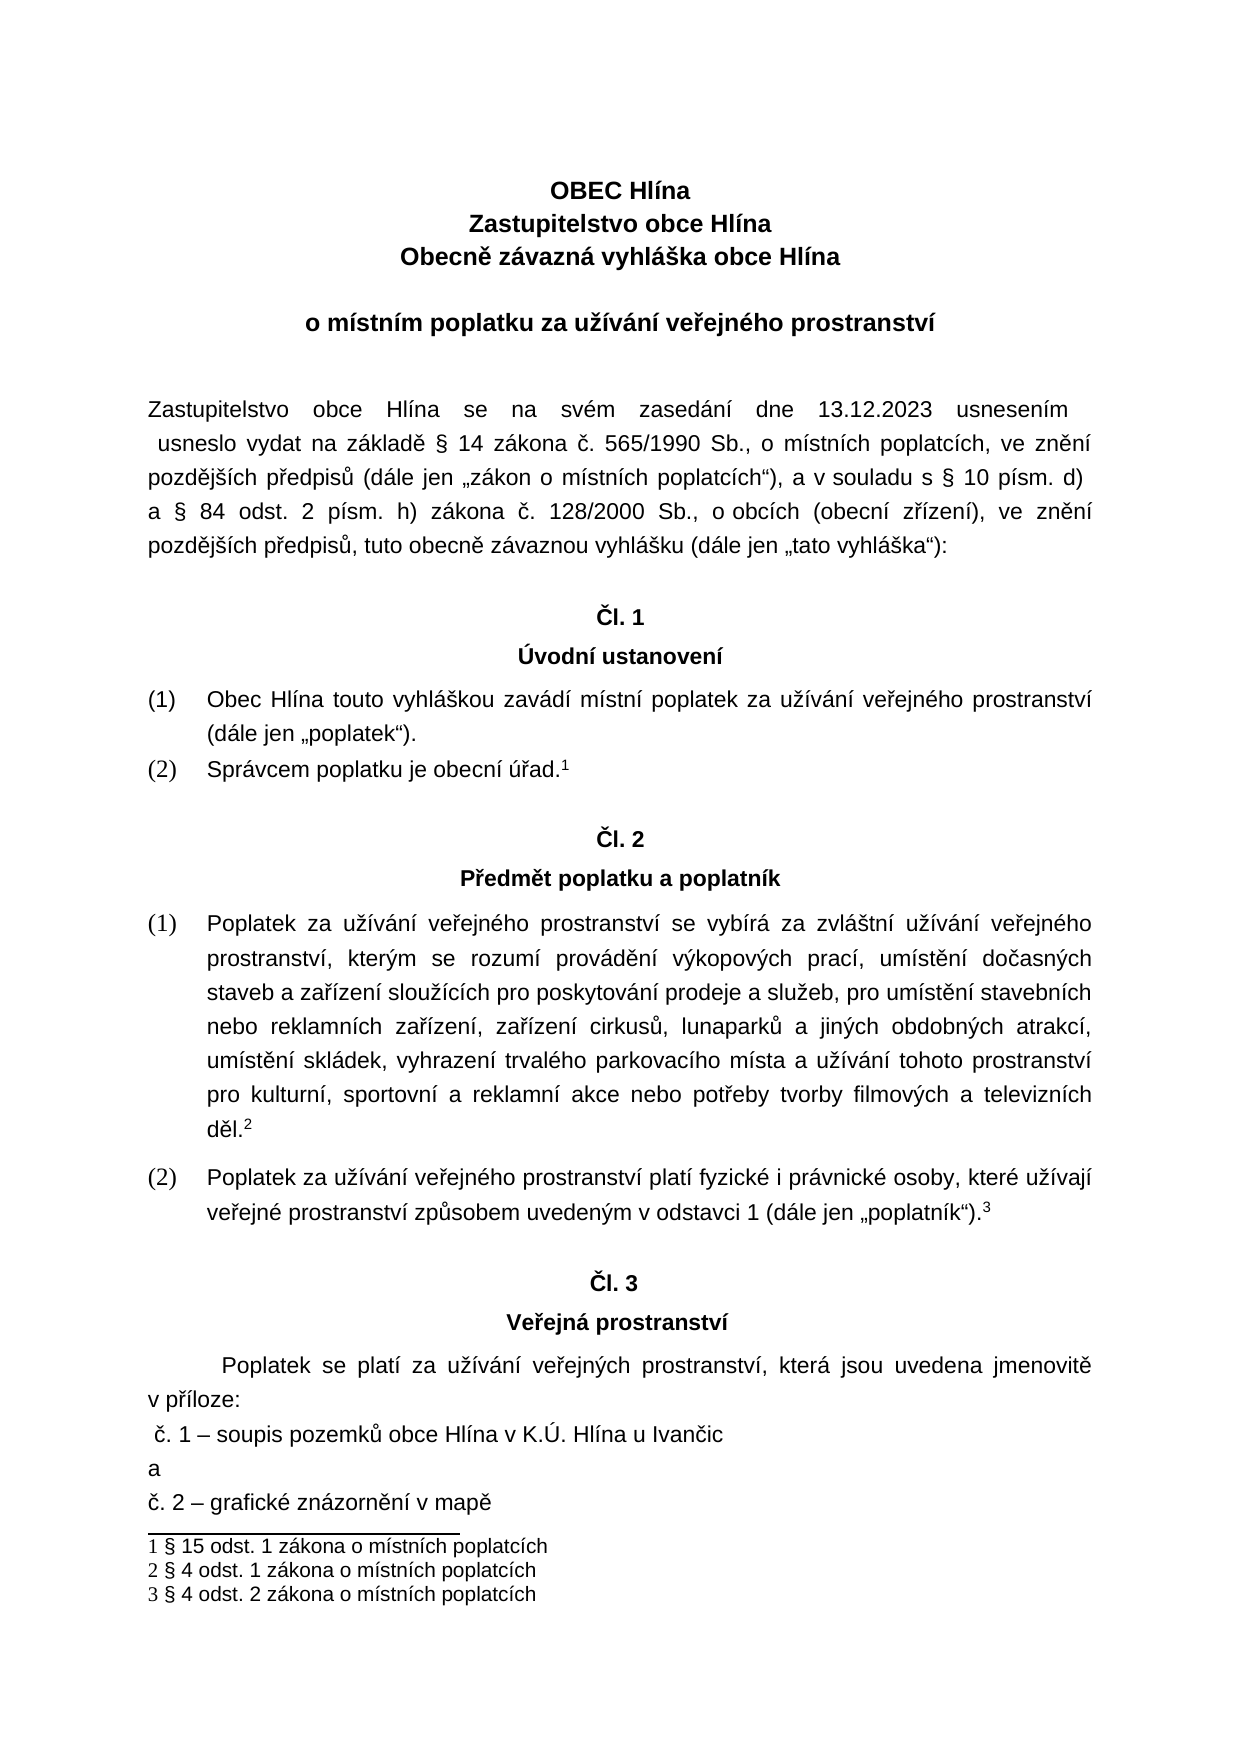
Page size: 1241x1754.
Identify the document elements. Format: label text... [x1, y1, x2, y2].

text Předmět poplatku a poplatník [148, 865, 1093, 891]
text Zastupitelstvo obce Hlína se na svém zasedání dne 13.12.2023 usnesením usneslo vydat na základě § 14 zákona č. 565/1990 Sb., o místních poplatcích, ve znění pozdějších předpisů (dále jen „zákon o místních poplatcích“), a v souladu s § 10 písm. d) a § 84 odst. 2 písm. h) zákona č. 128/2000 Sb., o obcích (obecní zřízení), ve znění pozdějších předpisů, tuto obecně závaznou vyhlášku (dále jen „tato vyhláška“): [148, 396, 1093, 559]
list § 4 odst. 2 zákona o místních poplatcích [148, 1582, 1093, 1606]
text OBEC Hlína [148, 176, 1093, 205]
text Čl. 1 [148, 604, 1093, 630]
text Poplatek se platí za užívání veřejných prostranství, která jsou uvedena jmenovitě v příloze: [148, 1352, 1093, 1413]
list § 4 odst. 1 zákona o místních poplatcích [148, 1558, 1093, 1582]
text Veřejná prostranství [148, 1309, 1093, 1336]
text Zastupitelstvo obce Hlína [148, 209, 1093, 238]
text č. 1 – soupis pozemků obce Hlína v K.Ú. Hlína u Ivančic [148, 1421, 1093, 1447]
list Poplatek za užívání veřejného prostranství se vybírá za zvláštní užívání veřejného prostranství, kterým se rozumí provádění výkopových prací, umístění dočasných staveb a zařízení sloužících pro poskytování prodeje a služeb, pro umístění stavebních nebo reklamních zařízení, zařízení cirkusů, lunaparků a jiných obdobných atrakcí, umístění skládek, vyhrazení trvalého parkovacího místa a užívání tohoto prostranství pro kulturní, sportovní a reklamní akce nebo potřeby tvorby filmových a televizních děl. [148, 908, 1093, 1142]
text Čl. 3 [148, 1270, 1093, 1297]
text Úvodní ustanovení [148, 643, 1093, 669]
list Poplatek za užívání veřejného prostranství platí fyzické i právnické osoby, které užívají veřejné prostranství způsobem uvedeným v odstavci 1 (dále jen „poplatník“). [148, 1162, 1093, 1225]
text o místním poplatku za užívání veřejného prostranství [148, 308, 1093, 337]
text Obecně závazná vyhláška obce Hlína [148, 242, 1093, 271]
list Obec Hlína touto vyhláškou zavádí místní poplatek za užívání veřejného prostranství (dále jen „poplatek“). [148, 686, 1093, 746]
list § 15 odst. 1 zákona o místních poplatcích [148, 1534, 1093, 1558]
text Čl. 2 [148, 826, 1093, 853]
list Správcem poplatku je obecní úřad. [148, 754, 1093, 783]
text a [148, 1455, 1093, 1481]
text č. 2 – grafické znázornění v mapě [148, 1489, 1093, 1515]
